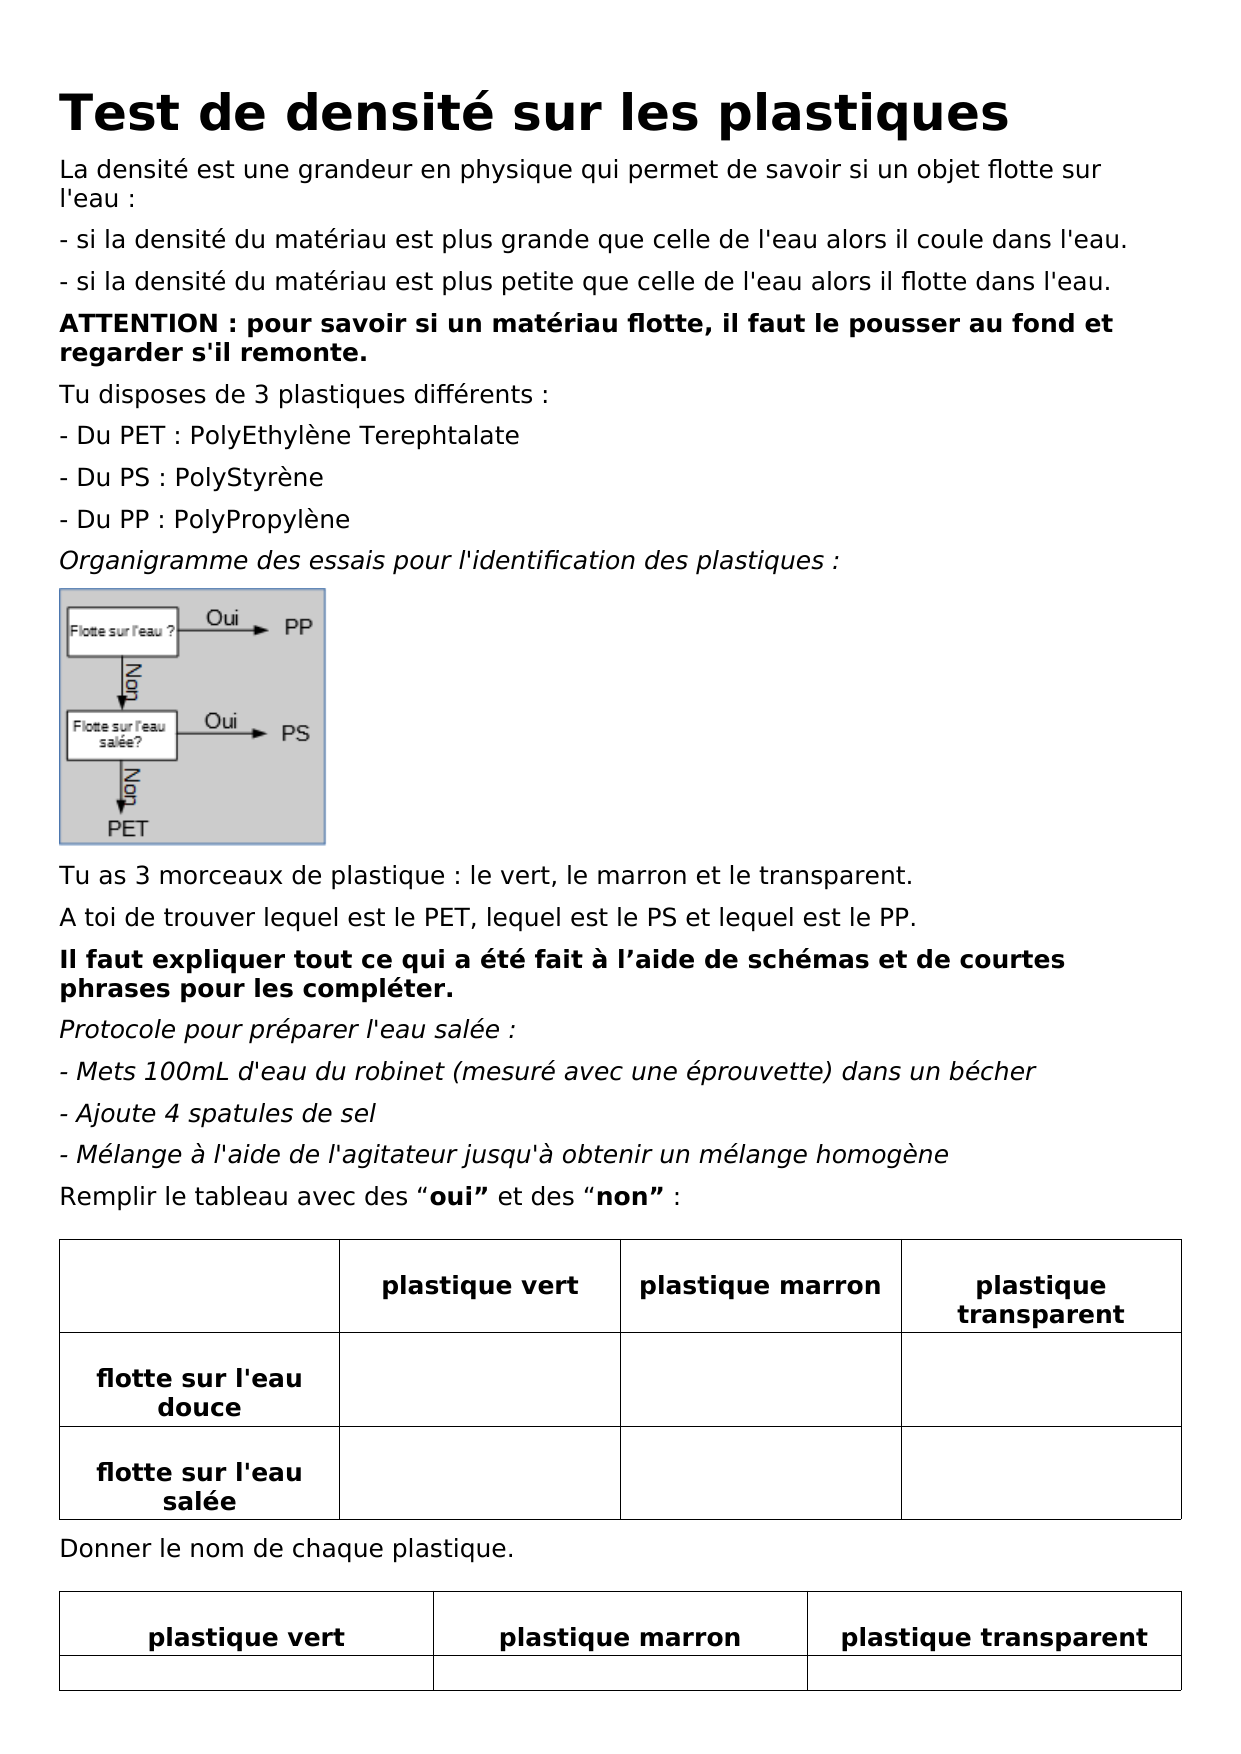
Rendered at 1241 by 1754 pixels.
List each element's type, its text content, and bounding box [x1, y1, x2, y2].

text Tu as 3 morceaux de plastique : le vert, le marron et le transparent. [59, 862, 1181, 891]
table_cell flotte sur l'eau douce [60, 1333, 339, 1426]
table_cell [902, 1333, 1181, 1426]
table_cell [621, 1427, 901, 1519]
table_header plastique vert [340, 1240, 620, 1332]
table_header [60, 1240, 339, 1332]
table_cell [621, 1333, 901, 1426]
text - Du PP : PolyPropylène [59, 505, 1181, 534]
text Donner le nom de chaque plastique. [59, 1534, 1181, 1563]
text - Ajoute 4 spatules de sel [59, 1099, 1181, 1128]
table_header plastique transparent [808, 1592, 1181, 1655]
table_cell [60, 1656, 433, 1690]
text - Mélange à l'aide de l'agitateur jusqu'à obtenir un mélange homogène [59, 1141, 1181, 1170]
text La densité est une grandeur en physique qui permet de savoir si un objet flotte sur l'eau : [59, 155, 1181, 213]
text Protocole pour préparer l'eau salée : [59, 1016, 1181, 1045]
text Remplir le tableau avec des “oui” et des “non” : [59, 1182, 1181, 1212]
text - si la densité du matériau est plus grande que celle de l'eau alors il coule dans l'eau. [59, 226, 1181, 255]
table_cell [808, 1656, 1181, 1690]
table_cell [340, 1427, 620, 1519]
table_cell [340, 1333, 620, 1426]
table_header plastique transparent [902, 1240, 1181, 1332]
table_header plastique vert [60, 1592, 433, 1655]
text - Du PET : PolyEthylène Terephtalate [59, 421, 1181, 451]
subtitle Test de densité sur les plastiques [59, 84, 1181, 142]
text - Du PS : PolyStyrène [59, 463, 1181, 492]
text Tu disposes de 3 plastiques différents : [59, 380, 1181, 409]
text - Mets 100mL d'eau du robinet (mesuré avec une éprouvette) dans un bécher [59, 1057, 1181, 1087]
table_header plastique marron [621, 1240, 901, 1332]
table_header plastique marron [434, 1592, 807, 1655]
table_cell flotte sur l'eau salée [60, 1427, 339, 1519]
table_cell [434, 1656, 807, 1690]
text A toi de trouver lequel est le PET, lequel est le PS et lequel est le PP. [59, 903, 1181, 932]
text - si la densité du matériau est plus petite que celle de l'eau alors il flotte dans l'eau. [59, 267, 1181, 296]
text Organigramme des essais pour l'identification des plastiques : [59, 546, 1181, 576]
text ATTENTION : pour savoir si un matériau flotte, il faut le pousser au fond et regarder s'il remonte. [59, 309, 1181, 367]
picture [59, 588, 327, 849]
text Il faut expliquer tout ce qui a été fait à l’aide de schémas et de courtes phrases pour les compléter. [59, 945, 1181, 1003]
table_cell [902, 1427, 1181, 1519]
